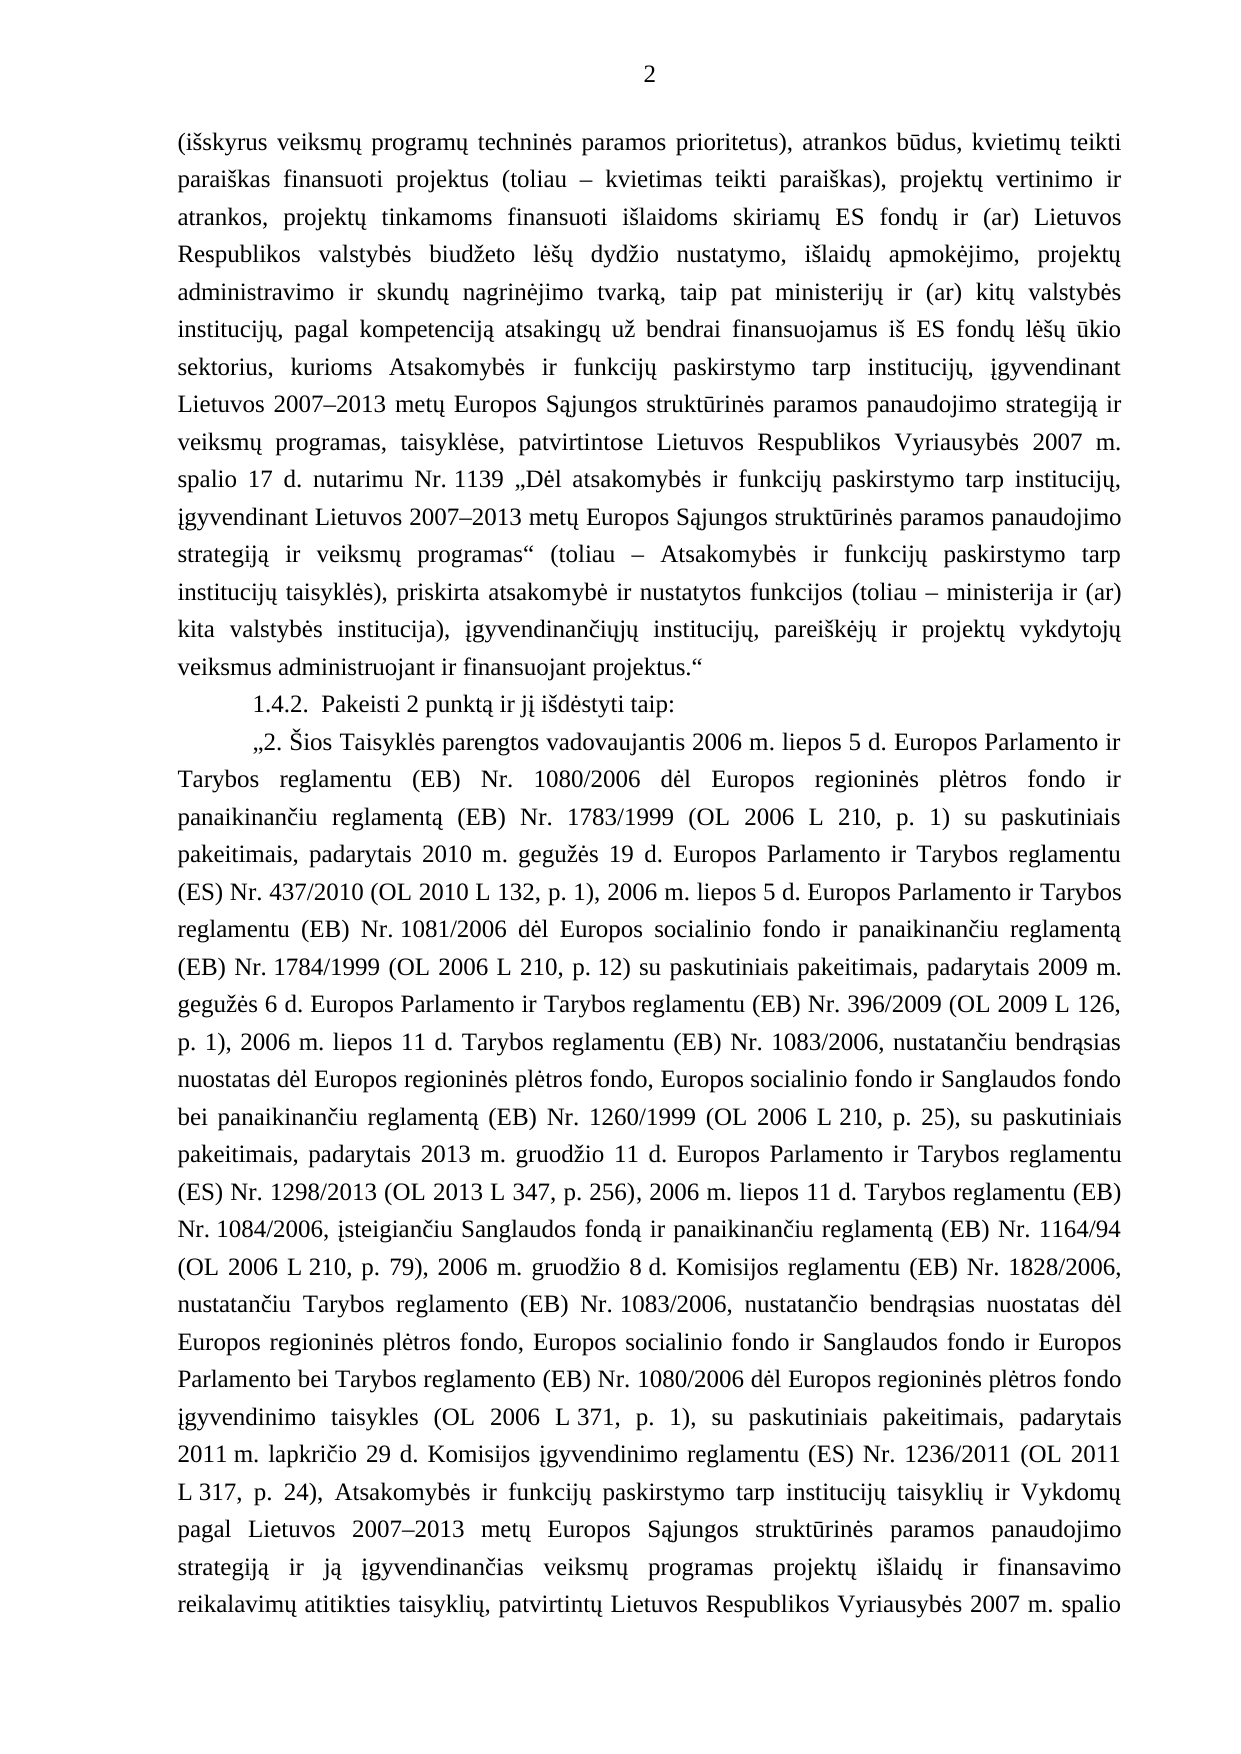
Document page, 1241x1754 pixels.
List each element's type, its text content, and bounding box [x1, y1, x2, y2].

text „2. Šios Taisyklės parengtos vadovaujantis 2006 m. liepos 5 d. Europos Parlamento ir Tarybos reglamentu (EB) Nr. 1080/2006 dėl Europos regioninės plėtros fondo ir panaikinančiu reglamentą (EB) Nr. 1783/1999 (OL 2006 L 210, p. 1) su paskutiniais pakeitimais, padarytais 2010 m. gegužės 19 d. Europos Parlamento ir Tarybos reglamentu (ES) Nr. 437/2010 (OL 2010 L 132, p. 1), 2006 m. liepos 5 d. Europos Parlamento ir Tarybos reglamentu (EB) Nr. 1081/2006 dėl Europos socialinio fondo ir panaikinančiu reglamentą (EB) Nr. 1784/1999 (OL 2006 L 210, p. 12) su paskutiniais pakeitimais, padarytais 2009 m. gegužės 6 d. Europos Parlamento ir Tarybos reglamentu (EB) Nr. 396/2009 (OL 2009 L 126, p. 1), 2006 m. liepos 11 d. Tarybos reglamentu (EB) Nr. 1083/2006, nustatančiu bendrąsias nuostatas dėl Europos regioninės plėtros fondo, Europos socialinio fondo ir Sanglaudos fondo bei panaikinančiu reglamentą (EB) Nr. 1260/1999 (OL 2006 L 210, p. 25), su paskutiniais pakeitimais, padarytais 2013 m. gruodžio 11 d. Europos Parlamento ir Tarybos reglamentu (ES) Nr. 1298/2013 (OL 2013 L 347, p. 256), 2006 m. liepos 11 d. Tarybos reglamentu (EB) Nr. 1084/2006, įsteigiančiu Sanglaudos fondą ir panaikinančiu reglamentą (EB) Nr. 1164/94 (OL 2006 L 210, p. 79), 2006 m. gruodžio 8 d. Komisijos reglamentu (EB) Nr. 1828/2006, nustatančiu Tarybos reglamento (EB) Nr. 1083/2006, nustatančio bendrąsias nuostatas dėl Europos regioninės plėtros fondo, Europos socialinio fondo ir Sanglaudos fondo ir Europos Parlamento bei Tarybos reglamento (EB) Nr. 1080/2006 dėl Europos regioninės plėtros fondo įgyvendinimo taisykles (OL 2006 L 371, p. 1), su paskutiniais pakeitimais, padarytais 2011 m. lapkričio 29 d. Komisijos įgyvendinimo reglamentu (ES) Nr. 1236/2011 (OL 2011 L 317, p. 24), Atsakomybės ir funkcijų paskirstymo tarp institucijų taisyklių ir Vykdomų pagal Lietuvos 2007–2013 metų Europos Sąjungos struktūrinės paramos panaudojimo strategiją ir ją įgyvendinančias veiksmų programas projektų išlaidų ir finansavimo reikalavimų atitikties taisyklių, patvirtintų Lietuvos Respublikos Vyriausybės 2007 m. spalio [177, 718, 1122, 1618]
text (išskyrus veiksmų programų techninės paramos prioritetus), atrankos būdus, kvietimų teikti paraiškas finansuoti projektus (toliau – kvietimas teikti paraiškas), projektų vertinimo ir atrankos, projektų tinkamoms finansuoti išlaidoms skiriamų ES fondų ir (ar) Lietuvos Respublikos valstybės biudžeto lėšų dydžio nustatymo, išlaidų apmokėjimo, projektų administravimo ir skundų nagrinėjimo tvarką, taip pat ministerijų ir (ar) kitų valstybės institucijų, pagal kompetenciją atsakingų už bendrai finansuojamus iš ES fondų lėšų ūkio sektorius, kurioms Atsakomybės ir funkcijų paskirstymo tarp institucijų, įgyvendinant Lietuvos 2007–2013 metų Europos Sąjungos struktūrinės paramos panaudojimo strategiją ir veiksmų programas, taisyklėse, patvirtintose Lietuvos Respublikos Vyriausybės 2007 m. spalio 17 d. nutarimu Nr. 1139 „Dėl atsakomybės ir funkcijų paskirstymo tarp institucijų, įgyvendinant Lietuvos 2007–2013 metų Europos Sąjungos struktūrinės paramos panaudojimo strategiją ir veiksmų programas“ (toliau – Atsakomybės ir funkcijų paskirstymo tarp institucijų taisyklės), priskirta atsakomybė ir nustatytos funkcijos (toliau – ministerija ir (ar) kita valstybės institucija), įgyvendinančiųjų institucijų, pareiškėjų ir projektų vykdytojų veiksmus administruojant ir finansuojant projektus.“ [177, 118, 1122, 681]
text 1.4.2. Pakeisti 2 punktą ir jį išdėstyti taip: [177, 681, 1122, 718]
